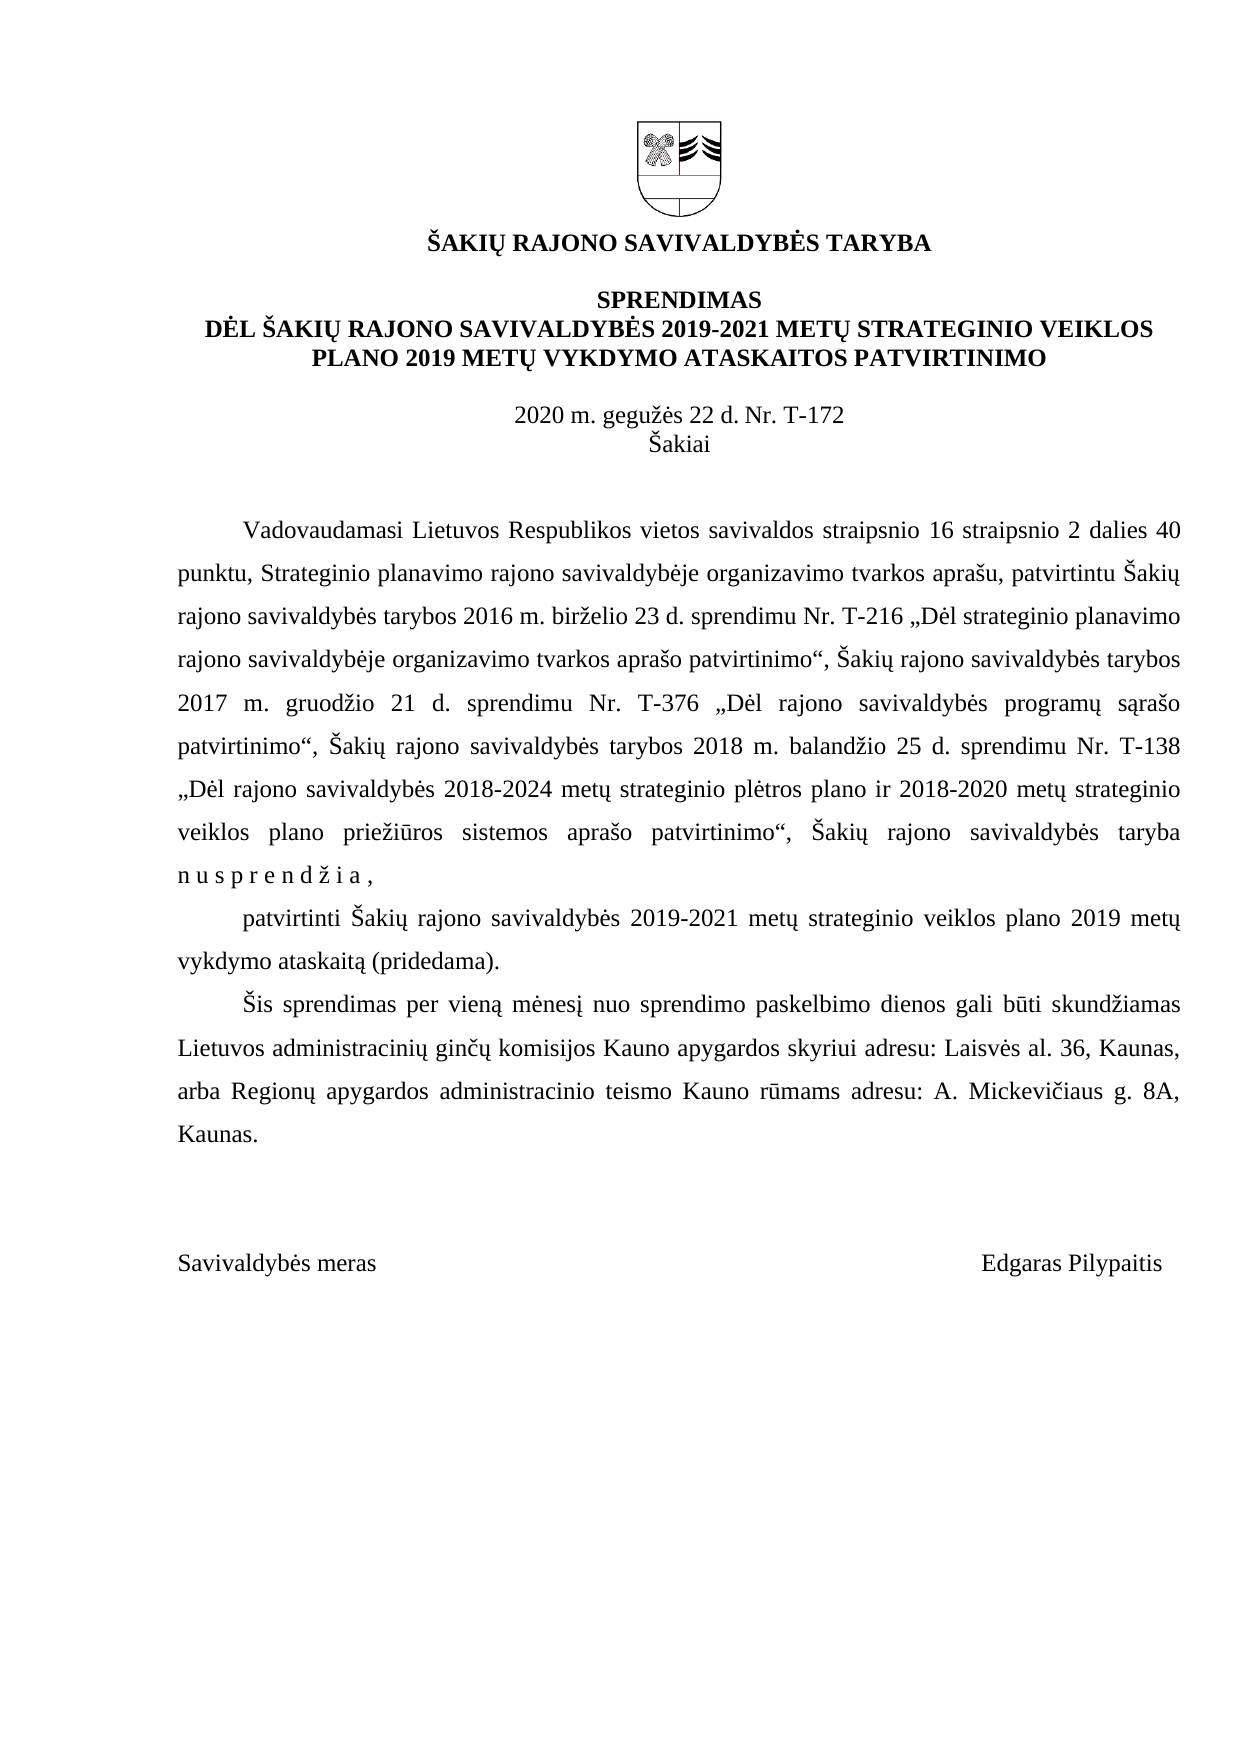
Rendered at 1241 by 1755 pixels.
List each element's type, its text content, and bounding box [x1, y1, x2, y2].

text patvirtinti Šakių rajono savivaldybės 2019-2021 metų strateginio veiklos plano 2019 metų vykdymo ataskaitą (pridedama). [177, 903, 1181, 975]
text Šis sprendimas per vieną mėnesį nuo sprendimo paskelbimo dienos gali būti skundžiamas Lietuvos administracinių ginčų komisijos Kauno apygardos skyriui adresu: Laisvės al. 36, Kaunas, arba Regionų apygardos administracinio teismo Kauno rūmams adresu: A. Mickevičiaus g. 8A, Kaunas. [177, 989, 1181, 1148]
text SPRENDIMAS [177, 285, 1181, 314]
text Vadovaudamasi Lietuvos Respublikos vietos savivaldos straipsnio 16 straipsnio 2 dalies 40 punktu, Strateginio planavimo rajono savivaldybėje organizavimo tvarkos aprašu, patvirtintu Šakių rajono savivaldybės tarybos 2016 m. birželio 23 d. sprendimu Nr. T-216 „Dėl strateginio planavimo rajono savivaldybėje organizavimo tvarkos aprašo patvirtinimo“, Šakių rajono savivaldybės tarybos 2017 m. gruodžio 21 d. sprendimu Nr. T-376 „Dėl rajono savivaldybės programų sąrašo patvirtinimo“, Šakių rajono savivaldybės tarybos 2018 m. balandžio 25 d. sprendimu Nr. T-138 „Dėl rajono savivaldybės 2018-2024 metų strateginio plėtros plano ir 2018-2020 metų strateginio veiklos plano priežiūros sistemos aprašo patvirtinimo“, Šakių rajono savivaldybės taryba nusprendžia, [177, 515, 1181, 889]
text Savivaldybės meras Edgaras Pilypaitis [177, 1248, 1181, 1277]
text Šakiai [177, 429, 1181, 458]
text DĖL ŠAKIŲ RAJONO SAVIVALDYBĖS 2019-2021 METŲ STRATEGINIO VEIKLOS PLANO 2019 METŲ VYKDYMO ATASKAITOS PATVIRTINIMO [177, 314, 1181, 371]
text ŠAKIŲ RAJONO SAVIVALDYBĖS TARYBA [177, 228, 1181, 256]
text 2020 m. gegužės 22 d. Nr. T-172 [177, 400, 1181, 429]
